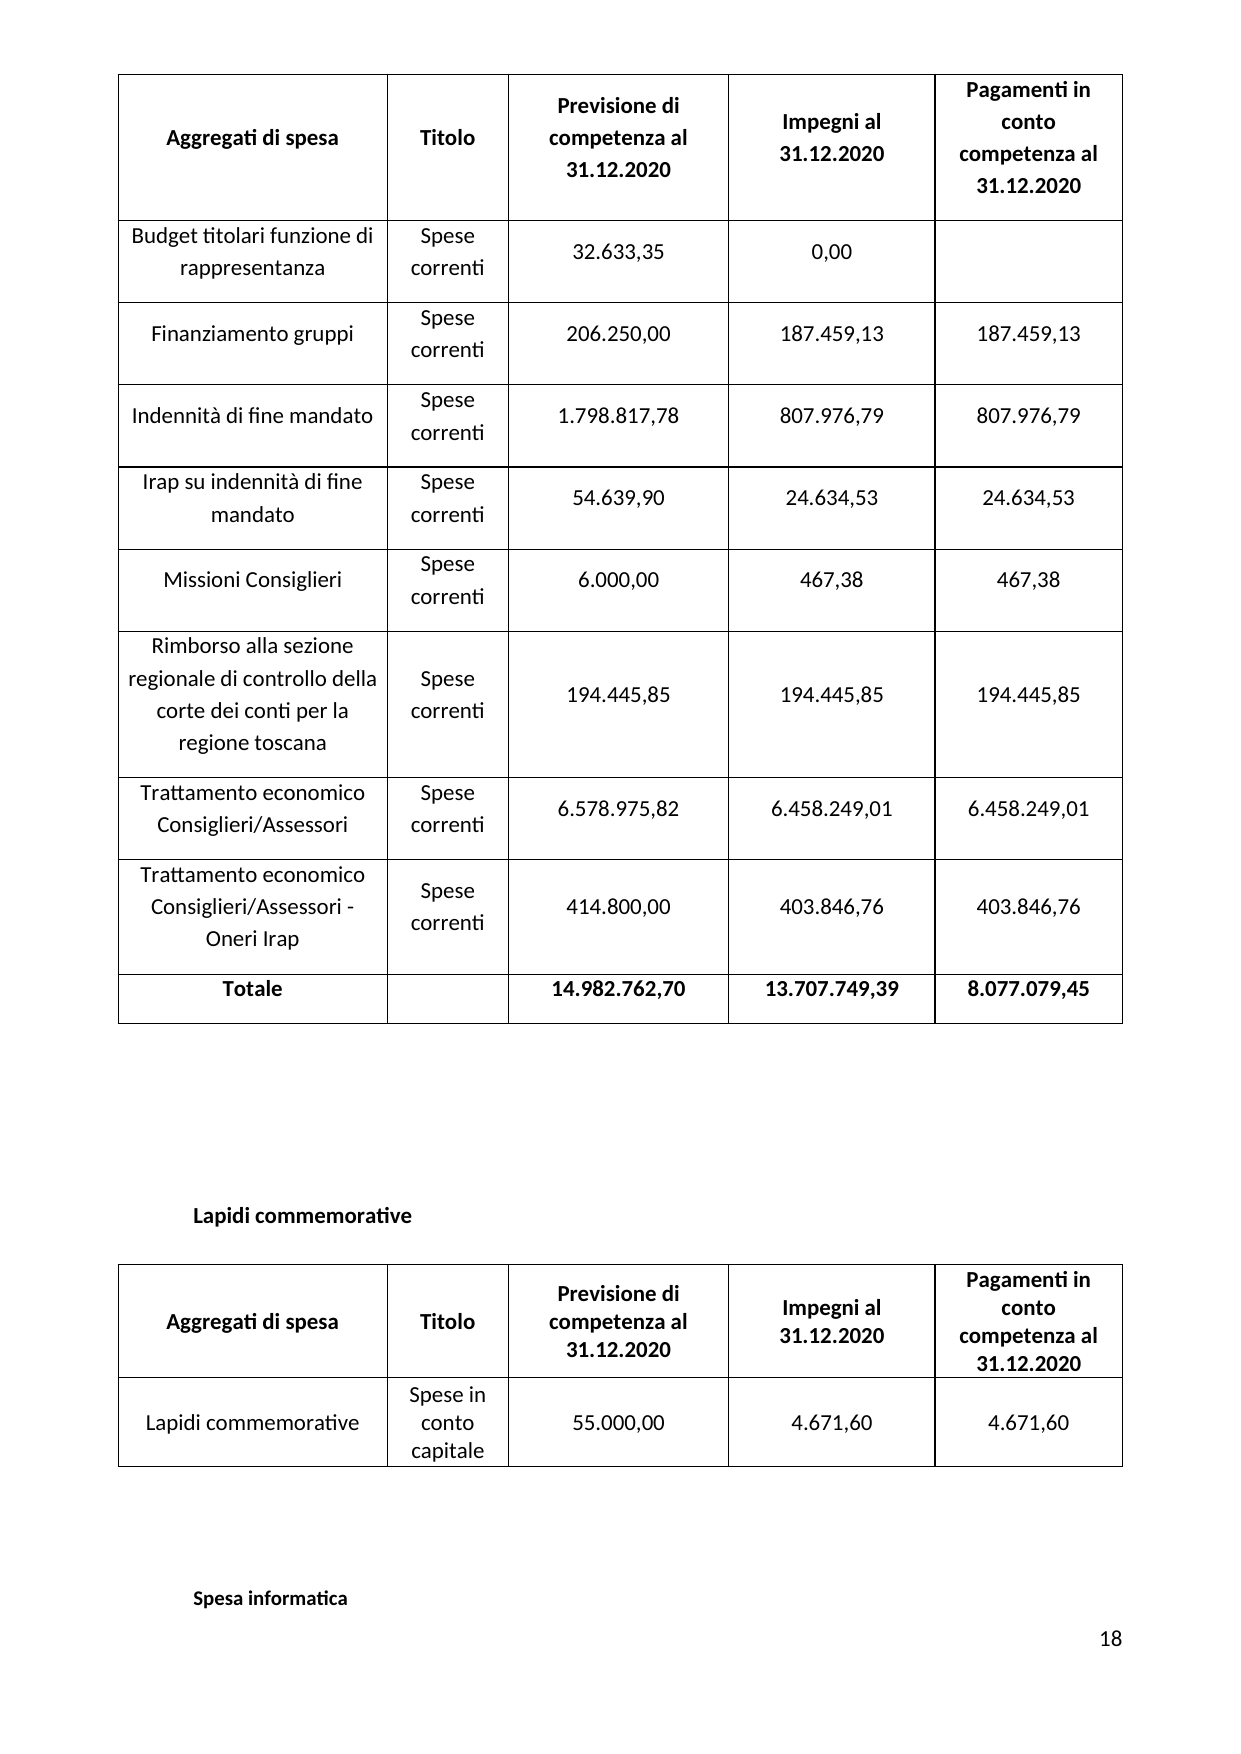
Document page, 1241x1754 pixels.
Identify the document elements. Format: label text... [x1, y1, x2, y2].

table_cell 403.846,76 [729, 860, 934, 973]
table_header Titolo [388, 75, 508, 220]
table_header Titolo [388, 1265, 508, 1377]
table_cell Finanziamento gruppi [119, 303, 387, 384]
table_cell [388, 975, 508, 1023]
table_cell 807.976,79 [936, 385, 1122, 466]
table_cell Spese correnti [388, 632, 508, 777]
table_cell 187.459,13 [729, 303, 934, 384]
table_cell 6.578.975,82 [509, 778, 728, 859]
table_cell 24.634,53 [936, 468, 1122, 548]
table_cell 403.846,76 [936, 860, 1122, 973]
table_cell Lapidi commemorative [119, 1378, 387, 1466]
table_header Impegni al 31.12.2020 [729, 1265, 934, 1377]
table_cell 8.077.079,45 [936, 975, 1122, 1023]
table_cell 467,38 [729, 550, 934, 631]
table_cell Spese in conto capitale [388, 1378, 508, 1466]
table_cell 467,38 [936, 550, 1122, 631]
table_cell 14.982.762,70 [509, 975, 728, 1023]
table_cell Spese correnti [388, 303, 508, 384]
table_cell Spese correnti [388, 385, 508, 466]
table_cell 4.671,60 [729, 1378, 934, 1466]
table_cell 1.798.817,78 [509, 385, 728, 466]
table_cell Rimborso alla sezione regionale di controllo della corte dei conti per la regione toscana [119, 632, 387, 777]
table_header Pagamenti in conto competenza al 31.12.2020 [936, 75, 1122, 220]
table_cell Missioni Consiglieri [119, 550, 387, 631]
table_cell Irap su indennità di fine mandato [119, 468, 387, 548]
table_cell 194.445,85 [509, 632, 728, 777]
text Spesa informatica [193, 1585, 1122, 1611]
table_cell Spese correnti [388, 550, 508, 631]
table_cell 4.671,60 [936, 1378, 1122, 1466]
table_cell 6.458.249,01 [729, 778, 934, 859]
table_cell [936, 221, 1122, 302]
table_header Aggregati di spesa [119, 1265, 387, 1377]
table_cell 187.459,13 [936, 303, 1122, 384]
table_cell 194.445,85 [936, 632, 1122, 777]
table_header Previsione di competenza al 31.12.2020 [509, 1265, 728, 1377]
table_cell Spese correnti [388, 778, 508, 859]
table_cell 414.800,00 [509, 860, 728, 973]
table_header Aggregati di spesa [119, 75, 387, 220]
table_cell 54.639,90 [509, 468, 728, 548]
table_header Pagamenti in conto competenza al 31.12.2020 [936, 1265, 1122, 1377]
table_cell 206.250,00 [509, 303, 728, 384]
table_cell 13.707.749,39 [729, 975, 934, 1023]
table_cell Indennità di fine mandato [119, 385, 387, 466]
table_cell 0,00 [729, 221, 934, 302]
table_cell Totale [119, 975, 387, 1023]
table_cell 55.000,00 [509, 1378, 728, 1466]
table_cell 32.633,35 [509, 221, 728, 302]
table_header Previsione di competenza al 31.12.2020 [509, 75, 728, 220]
table_cell Spese correnti [388, 221, 508, 302]
table_cell 194.445,85 [729, 632, 934, 777]
table_cell 6.000,00 [509, 550, 728, 631]
table_cell Trattamento economico Consiglieri/Assessori - Oneri Irap [119, 860, 387, 973]
table_header Impegni al 31.12.2020 [729, 75, 934, 220]
table_cell Budget titolari funzione di rappresentanza [119, 221, 387, 302]
table_cell Spese correnti [388, 860, 508, 973]
text Lapidi commemorative [193, 1201, 1122, 1229]
table_cell 6.458.249,01 [936, 778, 1122, 859]
table_cell 807.976,79 [729, 385, 934, 466]
table_cell Spese correnti [388, 468, 508, 548]
table_cell 24.634,53 [729, 468, 934, 548]
table_cell Trattamento economico Consiglieri/Assessori [119, 778, 387, 859]
